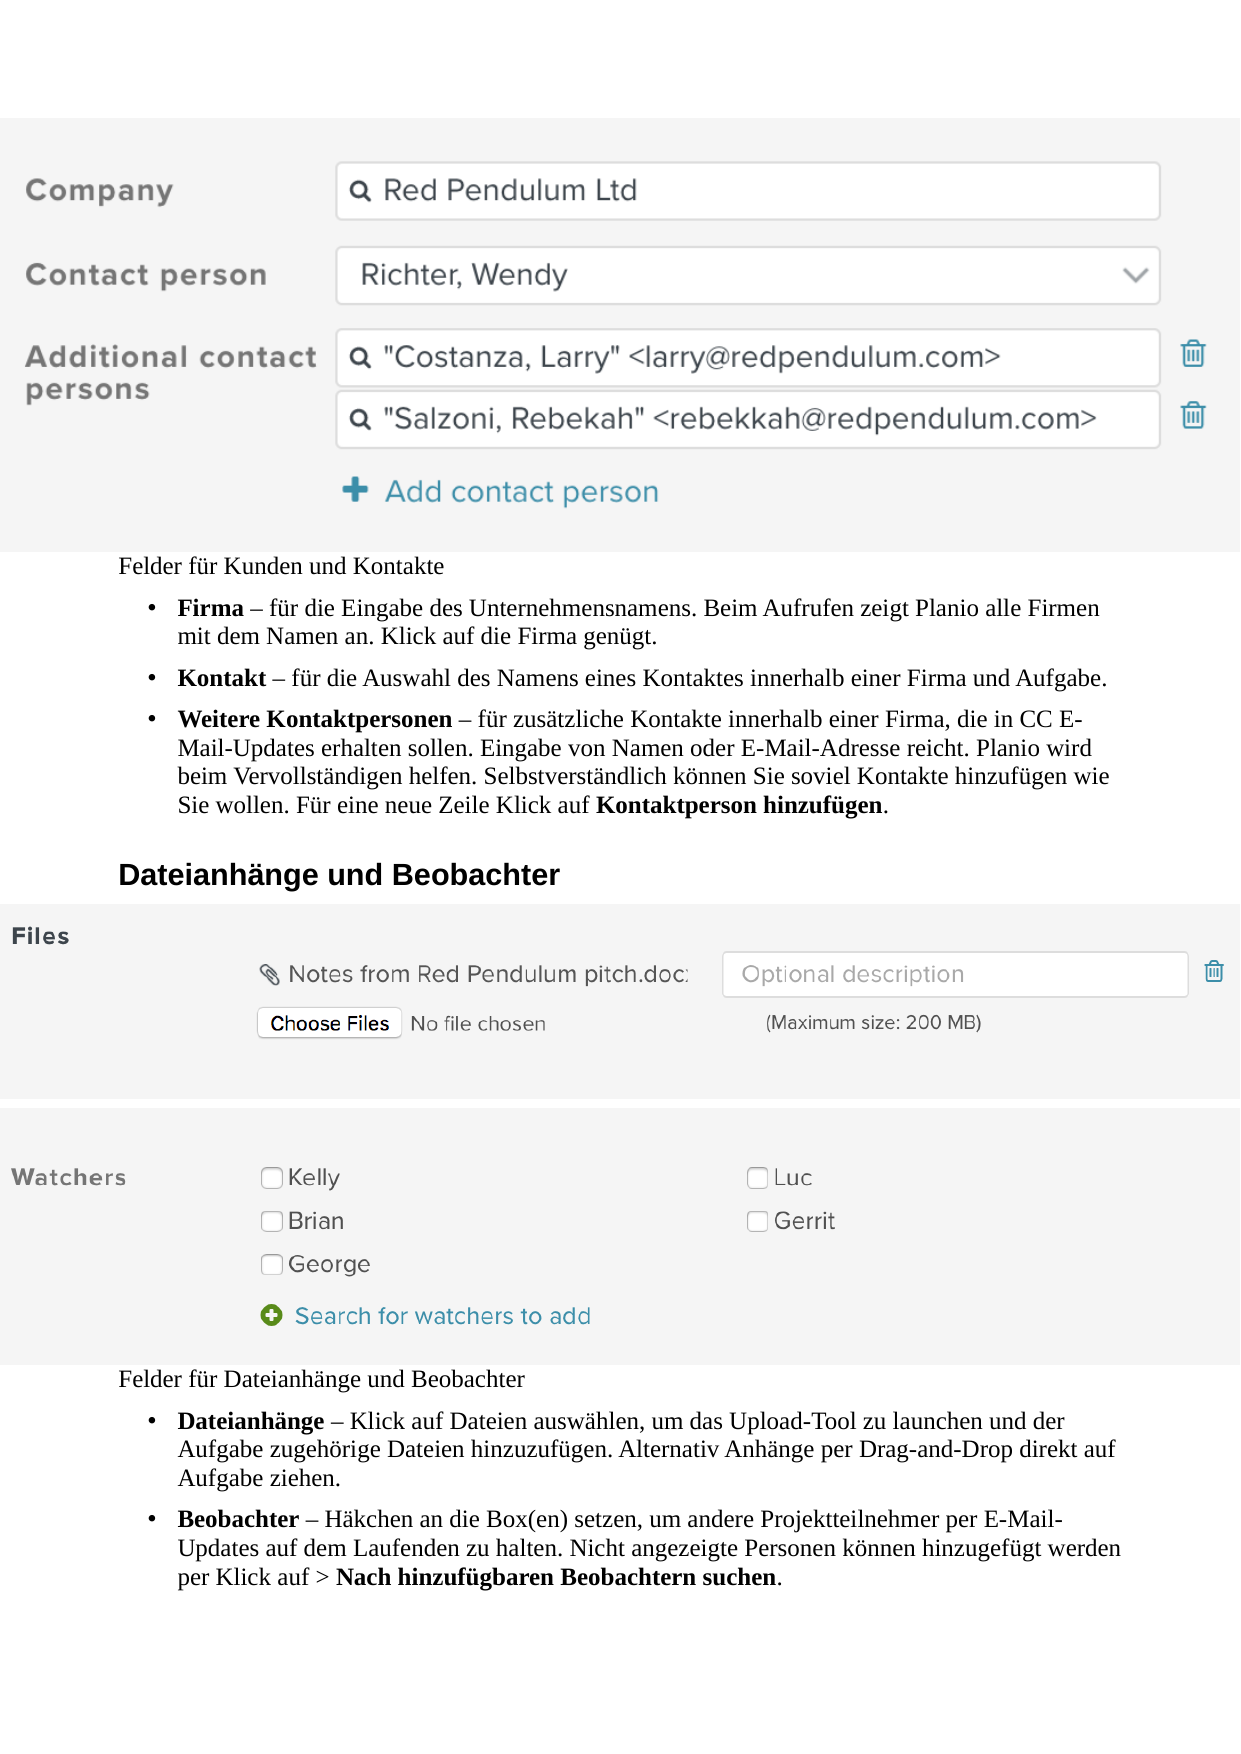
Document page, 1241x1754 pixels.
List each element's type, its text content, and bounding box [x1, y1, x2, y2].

list Firma – für die Eingabe des Unternehmensnamens. Beim Aufrufen zeigt Planio alle Firmen mit dem Namen an. Klick auf die Firma genügt. [148, 593, 1122, 650]
picture [0, 904, 1241, 1365]
list Beobachter – Häkchen an die Box(en) setzen, um andere Projektteilnehmer per E-Mail-Updates auf dem Laufenden zu halten. Nicht angezeigte Personen können hinzugefügt werden per Klick auf > Nach hinzufügbaren Beobachtern suchen. [148, 1504, 1122, 1591]
subtitle Dateianhänge und Beobachter [118, 856, 1122, 892]
picture [0, 118, 1241, 552]
list Weitere Kontaktpersonen – für zusätzliche Kontakte innerhalb einer Firma, die in CC E-Mail-Updates erhalten sollen. Eingabe von Namen oder E-Mail-Adresse reicht. Planio wird beim Vervollständigen helfen. Selbstverständlich können Sie soviel Kontakte hinzufügen wie Sie wollen. Für eine neue Zeile Klick auf Kontaktperson hinzufügen. [148, 704, 1122, 819]
list Dateianhänge – Klick auf Dateien auswählen, um das Upload-Tool zu launchen und der Aufgabe zugehörige Dateien hinzuzufügen. Alternativ Anhänge per Drag-and-Drop direkt auf Aufgabe ziehen. [148, 1406, 1122, 1492]
text Felder für Kunden und Kontakte [118, 552, 1122, 580]
text Felder für Dateianhänge und Beobachter [118, 1365, 1122, 1393]
list Kontakt – für die Auswahl des Namens eines Kontaktes innerhalb einer Firma und Aufgabe. [148, 663, 1122, 691]
